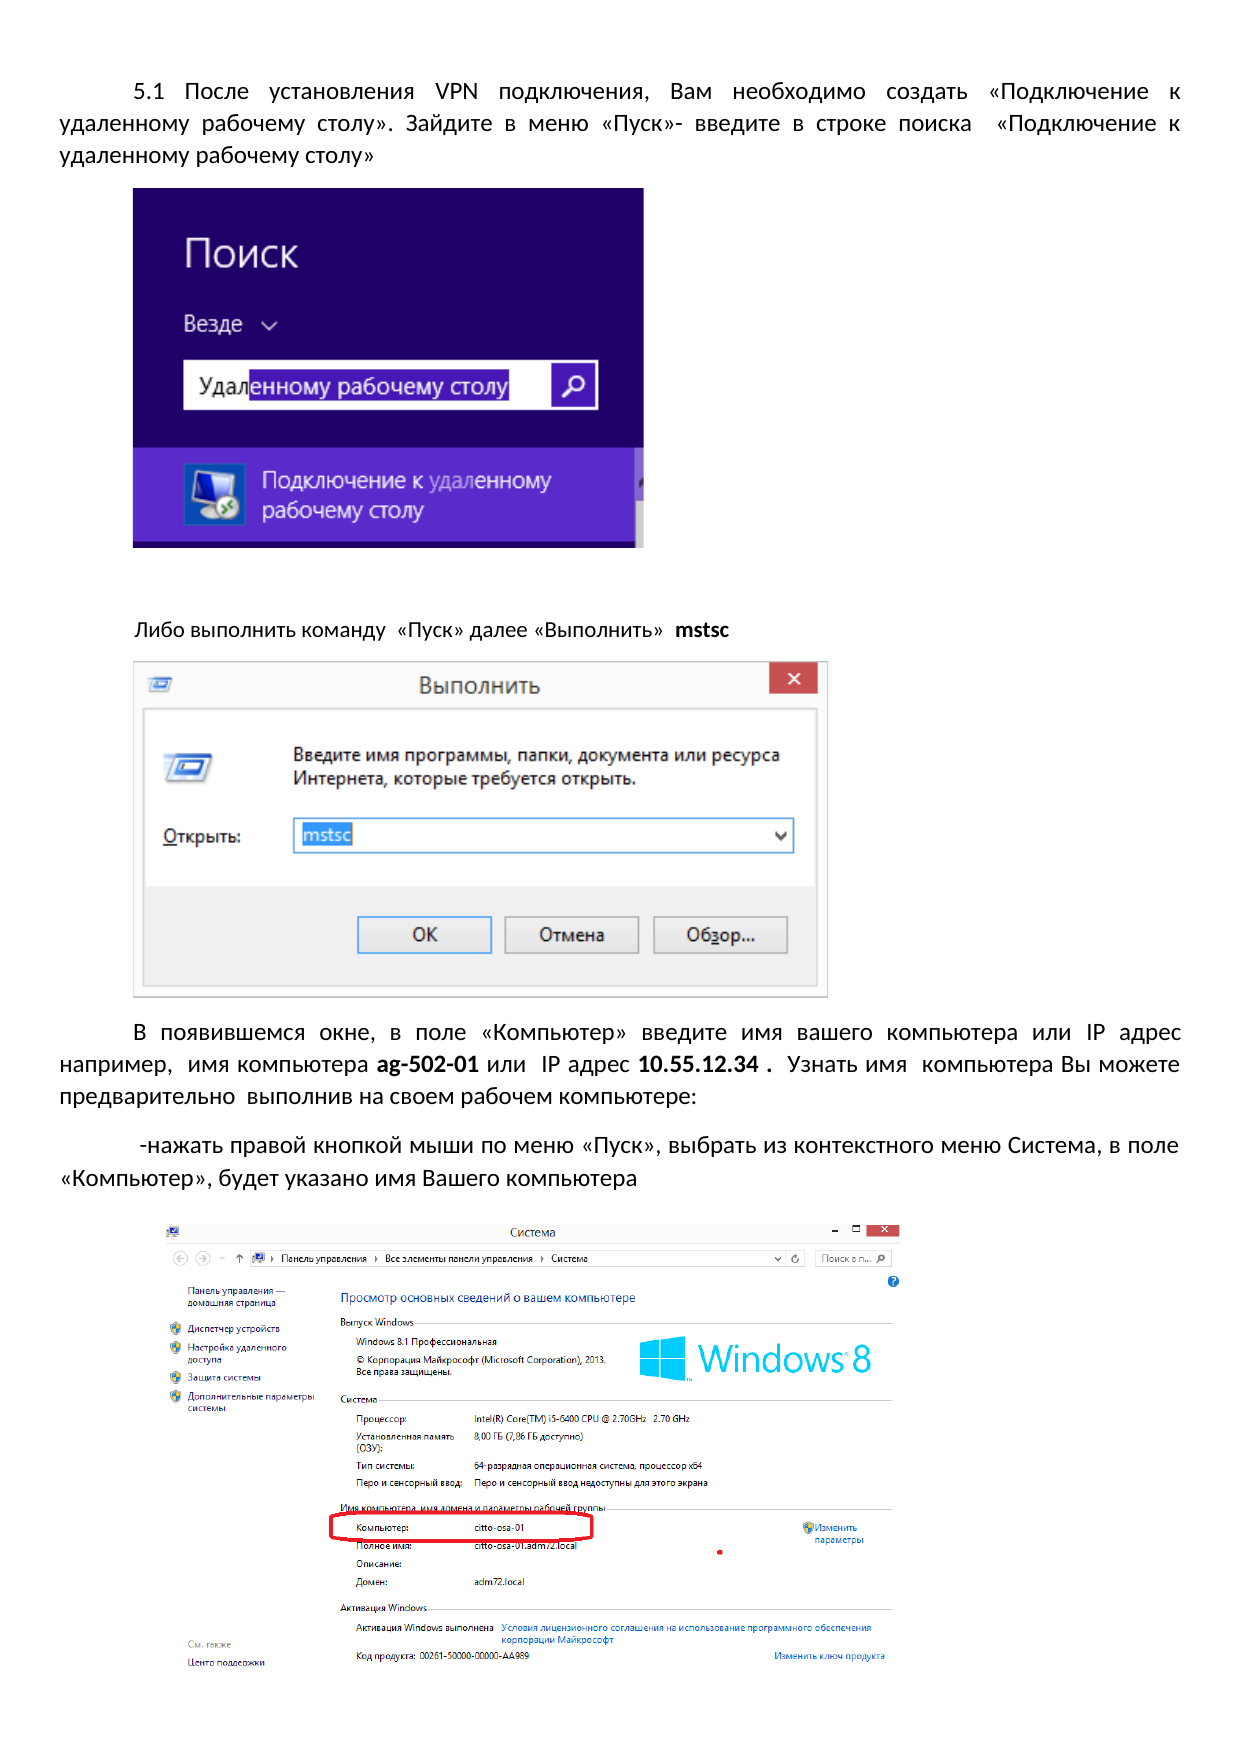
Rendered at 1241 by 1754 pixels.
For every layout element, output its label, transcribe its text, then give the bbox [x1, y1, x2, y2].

text Либо выполнить команду «Пуск» далее «Выполнить» mstsc [59, 615, 1181, 643]
picture [132, 661, 829, 998]
picture [166, 1225, 900, 1666]
text -нажать правой кнопкой мыши по меню «Пуск», выбрать из контекстного меню Система, в поле «Компьютер», будет указано имя Вашего компьютера [59, 1129, 1181, 1192]
text В появившемся окне, в поле «Компьютер» введите имя вашего компьютера или IP адрес например, имя компьютера ag-502-01 или IP адрес 10.55.12.34 . Узнать имя компьютера Вы можете предварительно выполнив на своем рабочем компьютере: [59, 1016, 1181, 1111]
text 5.1 После установления VPN подключения, Вам необходимо создать «Подключение к удаленному рабочему столу». Зайдите в меню «Пуск»- введите в строке поиска «Подключение к удаленному рабочему столу» [59, 75, 1181, 170]
picture [132, 188, 644, 548]
